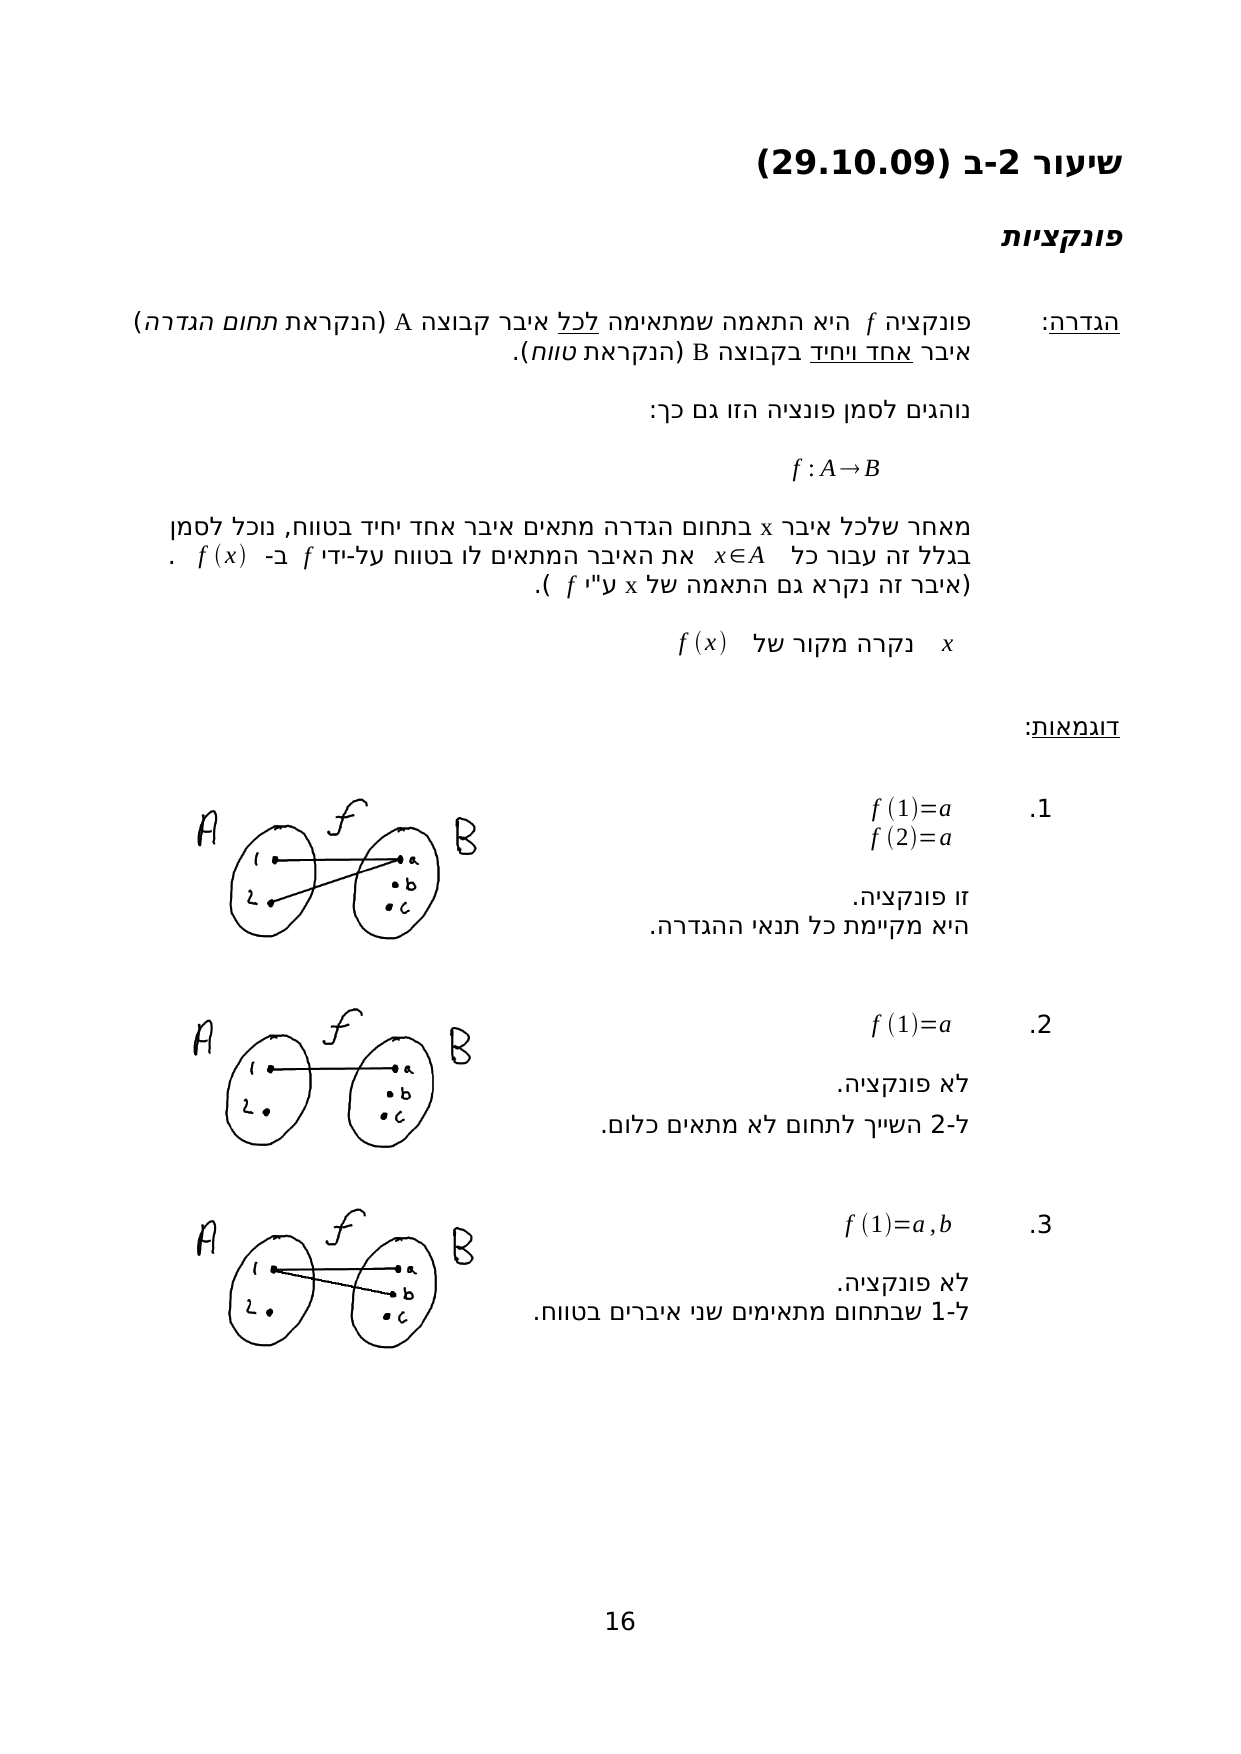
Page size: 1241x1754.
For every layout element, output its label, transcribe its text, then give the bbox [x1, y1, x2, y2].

picture [188, 791, 487, 953]
list לא פונקציה. ל-1 שבתחום מתאימים שני איברים בטווח. [488, 1210, 1052, 1327]
list זו פונקציה. היא מקיימת כל תנאי ההגדרה. [118, 794, 1052, 998]
list לא פונקציה. [484, 1010, 1052, 1098]
picture [184, 1203, 488, 1360]
subtitle פונקציות [118, 220, 1122, 254]
list [118, 1010, 180, 1098]
picture [180, 1002, 484, 1161]
subtitle שיעור 2-ב (29.10.09) [118, 143, 1122, 182]
list ל-2 השייך לתחום לא מתאים כלום. [118, 1110, 1052, 1197]
list [118, 1210, 184, 1327]
text הגדרה: פונקציה f היא התאמה שמתאימה לכל איבר קבוצה A (הנקראת תחום הגדרה) איבר אחד ויחיד בקבוצה B (הנקראת טווח). נוהגים לסמן פונציה הזו גם כך: מאחר שלכל איבר x בתחום הגדרה מתאים איבר אחד יחיד בטווח, נוכל לסמן בגלל זה עבור כל את האיבר המתאים לו בטווח על-ידי f ב-. (איבר זה נקרא גם התאמה של x ע"י f ). נקרה מקור של [118, 307, 1120, 658]
text דוגמאות: [118, 712, 1120, 741]
